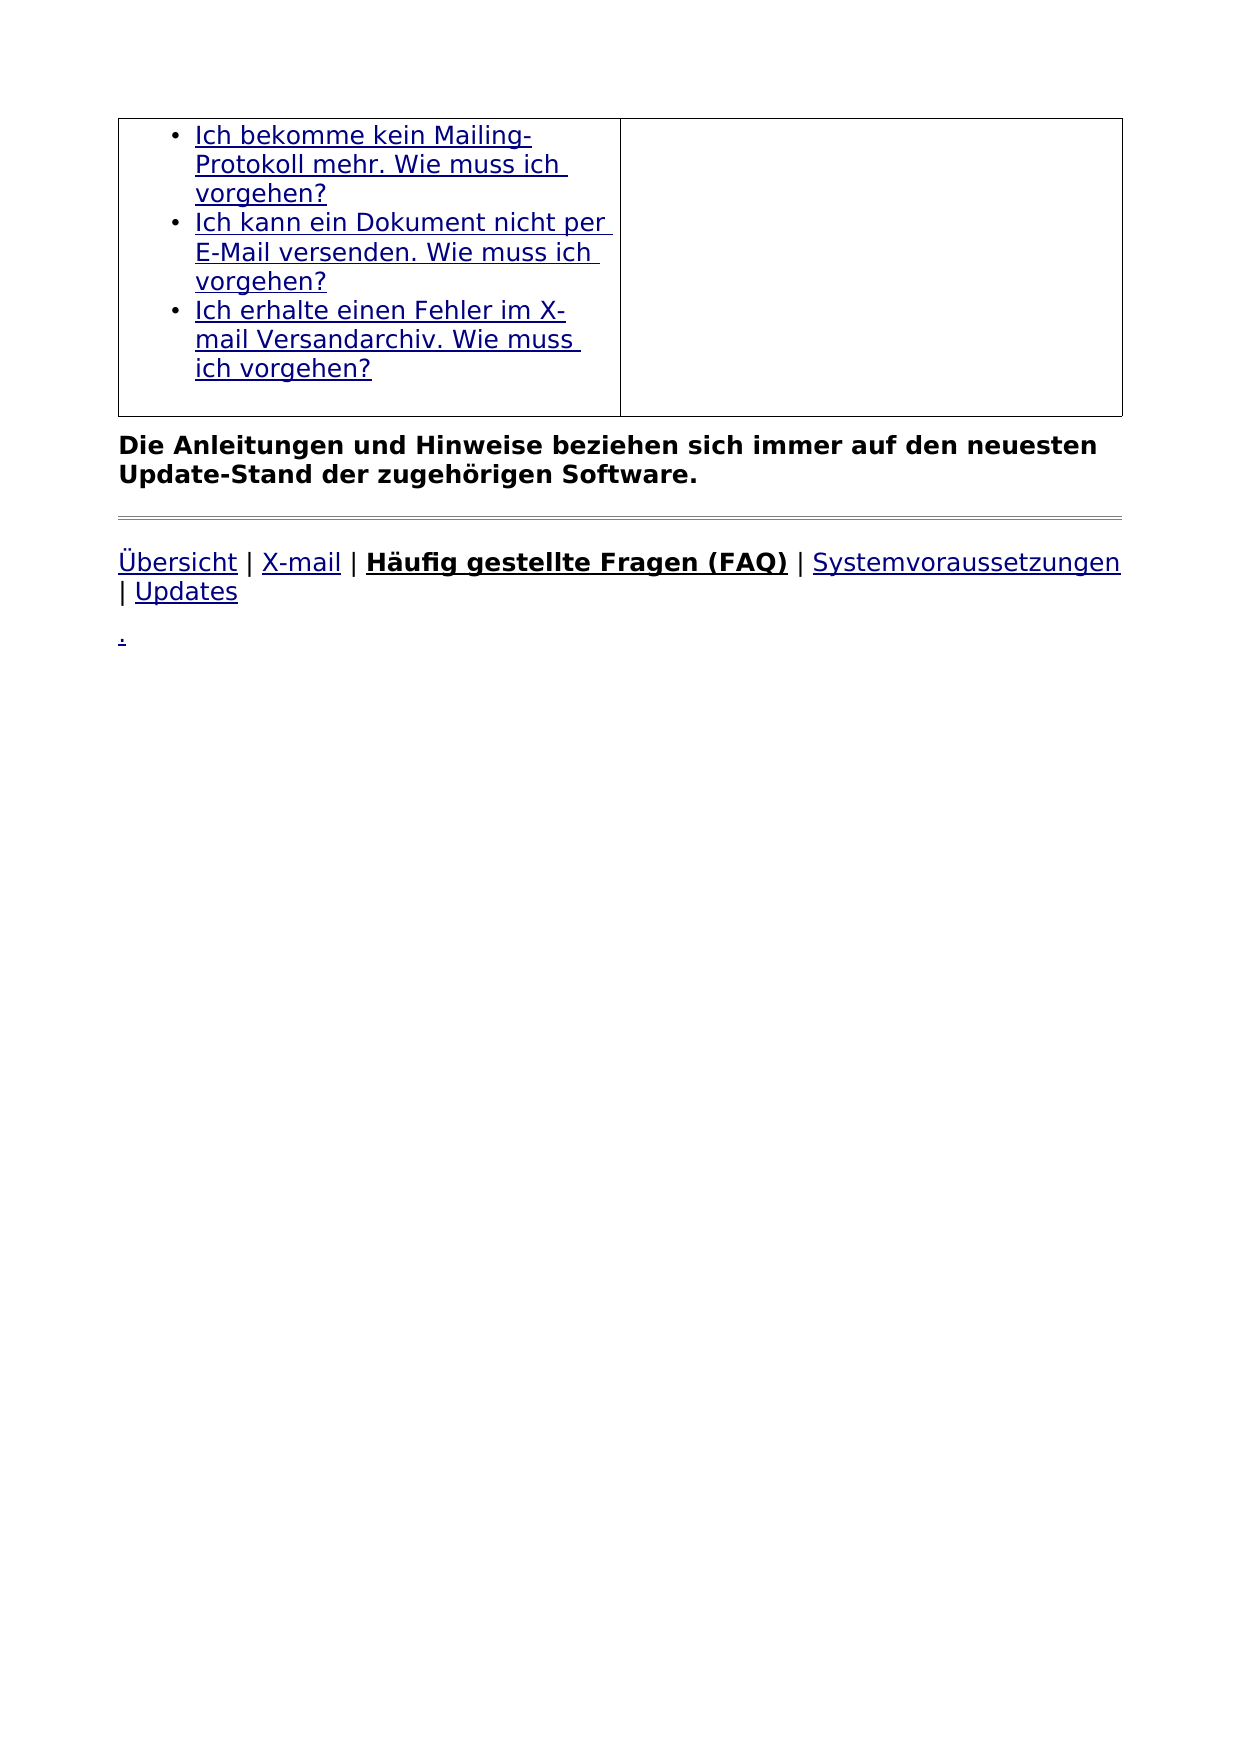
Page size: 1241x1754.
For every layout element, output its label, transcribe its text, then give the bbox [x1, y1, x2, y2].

table_header [621, 119, 1122, 416]
text Die Anleitungen und Hinweise beziehen sich immer auf den neuesten Update-Stand der zugehörigen Software. [118, 431, 1122, 489]
text Übersicht | X-mail | Häufig gestellte Fragen (FAQ) | Systemvoraussetzungen | Updates [118, 548, 1122, 606]
text . [118, 619, 1122, 648]
table_header Versand von E-Mails Wie versende ich eine E-Mail? Was bedeutet direkter Versand? Wie versende ich einen Landwirtschaftsnachweis per E-Mail? Wie versende ich ein Sicherheitsdatenblatt per E-Mail? Kann ich aus dem Papierkorb der Listenverwaltung E-Mails versenden? Was ist der Start-Stop-Modus des X-mail Servers? Wie erstelle ich ein Kundenanschreiben für X-mail? Wie erstelle ich einen Platzhalter in X-mail? Kunden auf E-Mail-Versand umstellen Wie stelle ich einen Kunden in X-oil auf E-Mail Versand um? Wie stelle ich einen Kunden in X-tk auf E-Mail Versand um? Wie stelle ich einen Kunden in X-tanken auf E-Mail Versand um? Fehlerbehebung Ich bekomme den Fehler "Kein gültiger Rückgabewert - xpoint benachrichtigen". Wie muss ich vorgehen? Meine E-Mails kommen nicht beim Kunden an. Wie muss ich vorgehen? Ich bekomme kein Mailing-Protokoll mehr. Wie muss ich vorgehen? Ich kann ein Dokument nicht per E-Mail versenden. Wie muss ich vorgehen? Ich erhalte einen Fehler im X-mail Versandarchiv. Wie muss ich vorgehen? [119, 119, 620, 416]
